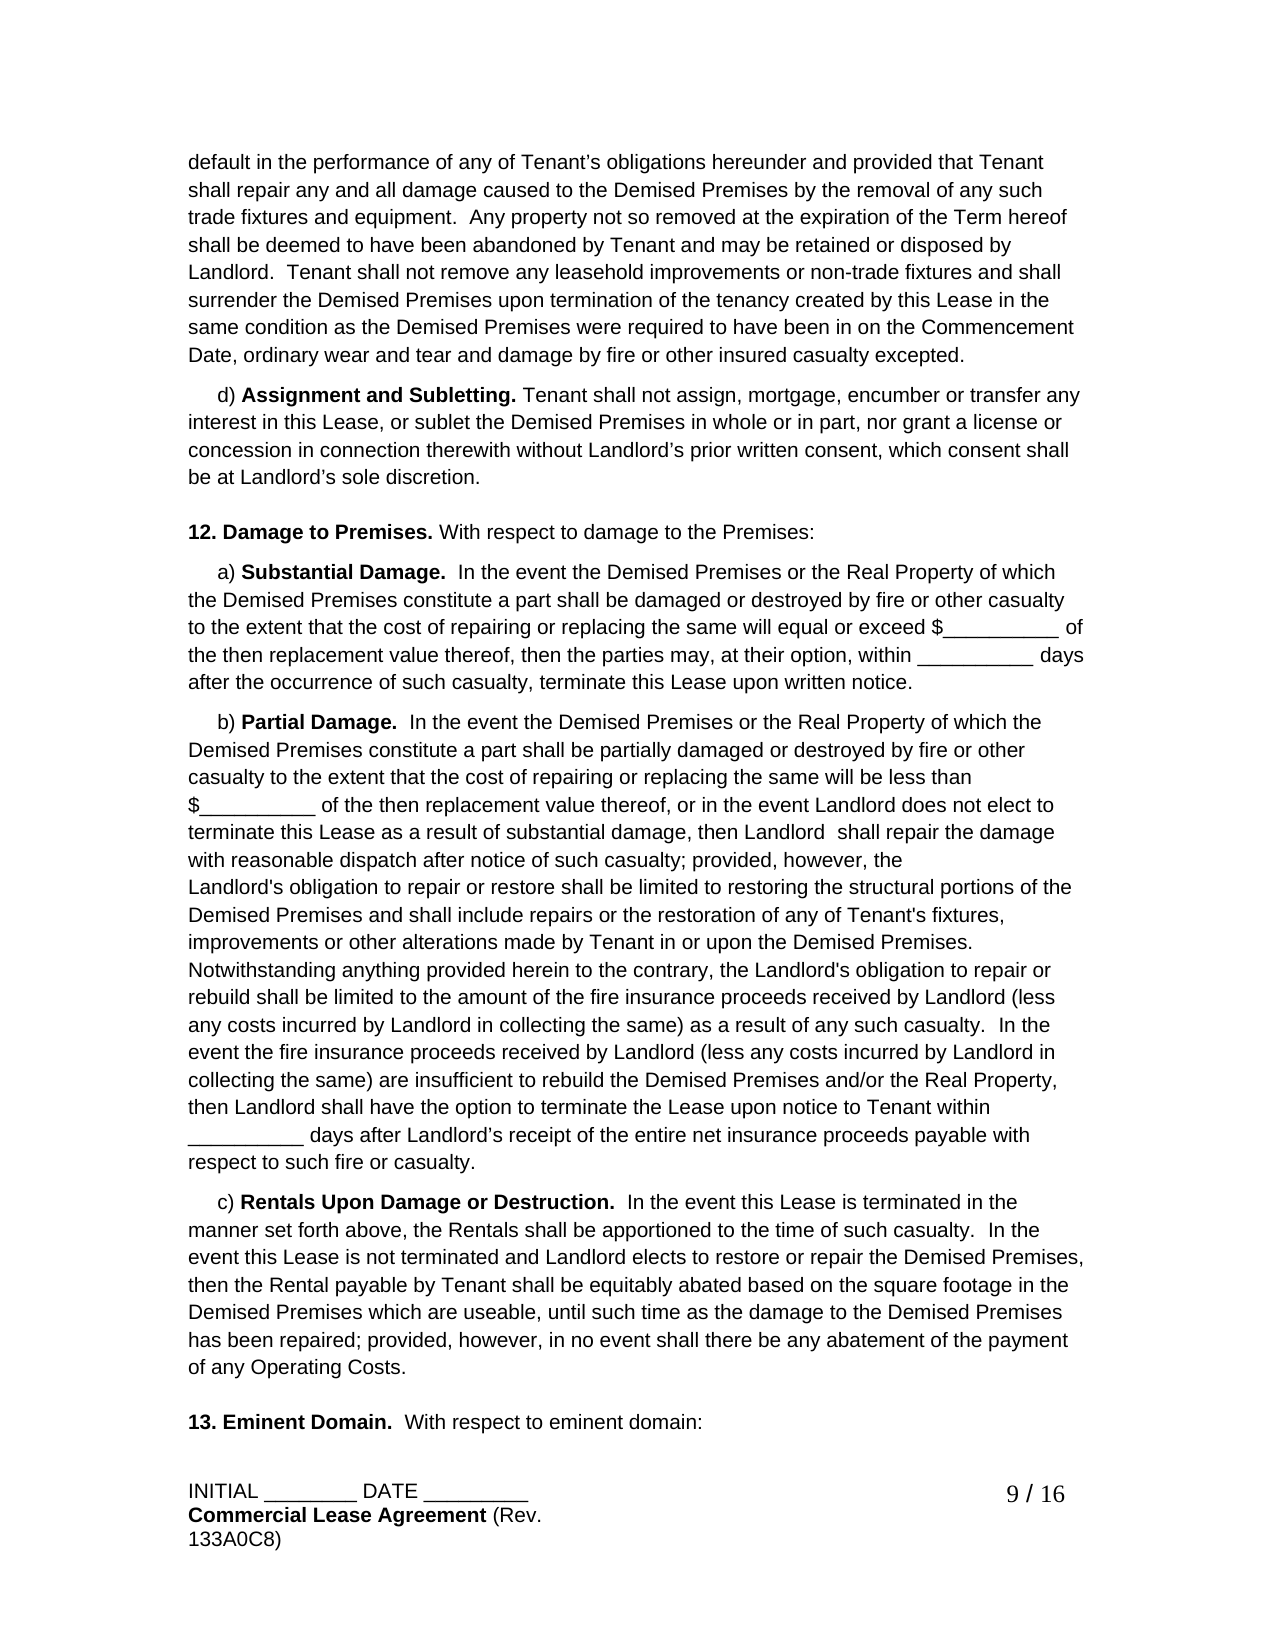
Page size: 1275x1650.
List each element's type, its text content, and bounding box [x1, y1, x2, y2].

text d) Assignment and Subletting. Tenant shall not assign, mortgage, encumber or transfer any interest in this Lease, or sublet the Demised Premises in whole or in part, nor grant a license or concession in connection therewith without Landlord’s prior written consent, which consent shall be at Landlord’s sole discretion. [188, 382, 1087, 489]
text b) Partial Damage. In the event the Demised Premises or the Real Property of which the Demised Premises constitute a part shall be partially damaged or destroyed by fire or other casualty to the extent that the cost of repairing or replacing the same will be less than $__________ of the then replacement value thereof, or in the event Landlord does not elect to terminate this Lease as a result of substantial damage, then Landlord shall repair the damage with reasonable dispatch after notice of such casualty; provided, however, the Landlord's obligation to repair or restore shall be limited to restoring the structural portions of the Demised Premises and shall include repairs or the restoration of any of Tenant's fixtures, improvements or other alterations made by Tenant in or upon the Demised Premises. Notwithstanding anything provided herein to the contrary, the Landlord's obligation to repair or rebuild shall be limited to the amount of the fire insurance proceeds received by Landlord (less any costs incurred by Landlord in collecting the same) as a result of any such casualty. In the event the fire insurance proceeds received by Landlord (less any costs incurred by Landlord in collecting the same) are insufficient to rebuild the Demised Premises and/or the Real Property, then Landlord shall have the option to terminate the Lease upon notice to Tenant within __________ days after Landlord’s receipt of the entire net insurance proceeds payable with respect to such fire or casualty. [188, 710, 1087, 1174]
text 13. Eminent Domain. With respect to eminent domain: [188, 1410, 1087, 1434]
text default in the performance of any of Tenant’s obligations hereunder and provided that Tenant shall repair any and all damage caused to the Demised Premises by the removal of any such trade fixtures and equipment. Any property not so removed at the expiration of the Term hereof shall be deemed to have been abandoned by Tenant and may be retained or disposed by Landlord. Tenant shall not remove any leasehold improvements or non-trade fixtures and shall surrender the Demised Premises upon termination of the tenancy created by this Lease in the same condition as the Demised Premises were required to have been in on the Commencement Date, ordinary wear and tear and damage by fire or other insured casualty excepted. [188, 150, 1087, 366]
text a) Substantial Damage. In the event the Demised Premises or the Real Property of which the Demised Premises constitute a part shall be damaged or destroyed by fire or other casualty to the extent that the cost of repairing or replacing the same will equal or exceed $__________ of the then replacement value thereof, then the parties may, at their option, within __________ days after the occurrence of such casualty, terminate this Lease upon written notice. [188, 560, 1087, 694]
text 12. Damage to Premises. With respect to damage to the Premises: [188, 520, 1087, 544]
text c) Rentals Upon Damage or Destruction. In the event this Lease is terminated in the manner set forth above, the Rentals shall be apportioned to the time of such casualty. In the event this Lease is not terminated and Landlord elects to restore or repair the Demised Premises, then the Rental payable by Tenant shall be equitably abated based on the square footage in the Demised Premises which are useable, until such time as the damage to the Demised Premises has been repaired; provided, however, in no event shall there be any abatement of the payment of any Operating Costs. [188, 1190, 1087, 1379]
